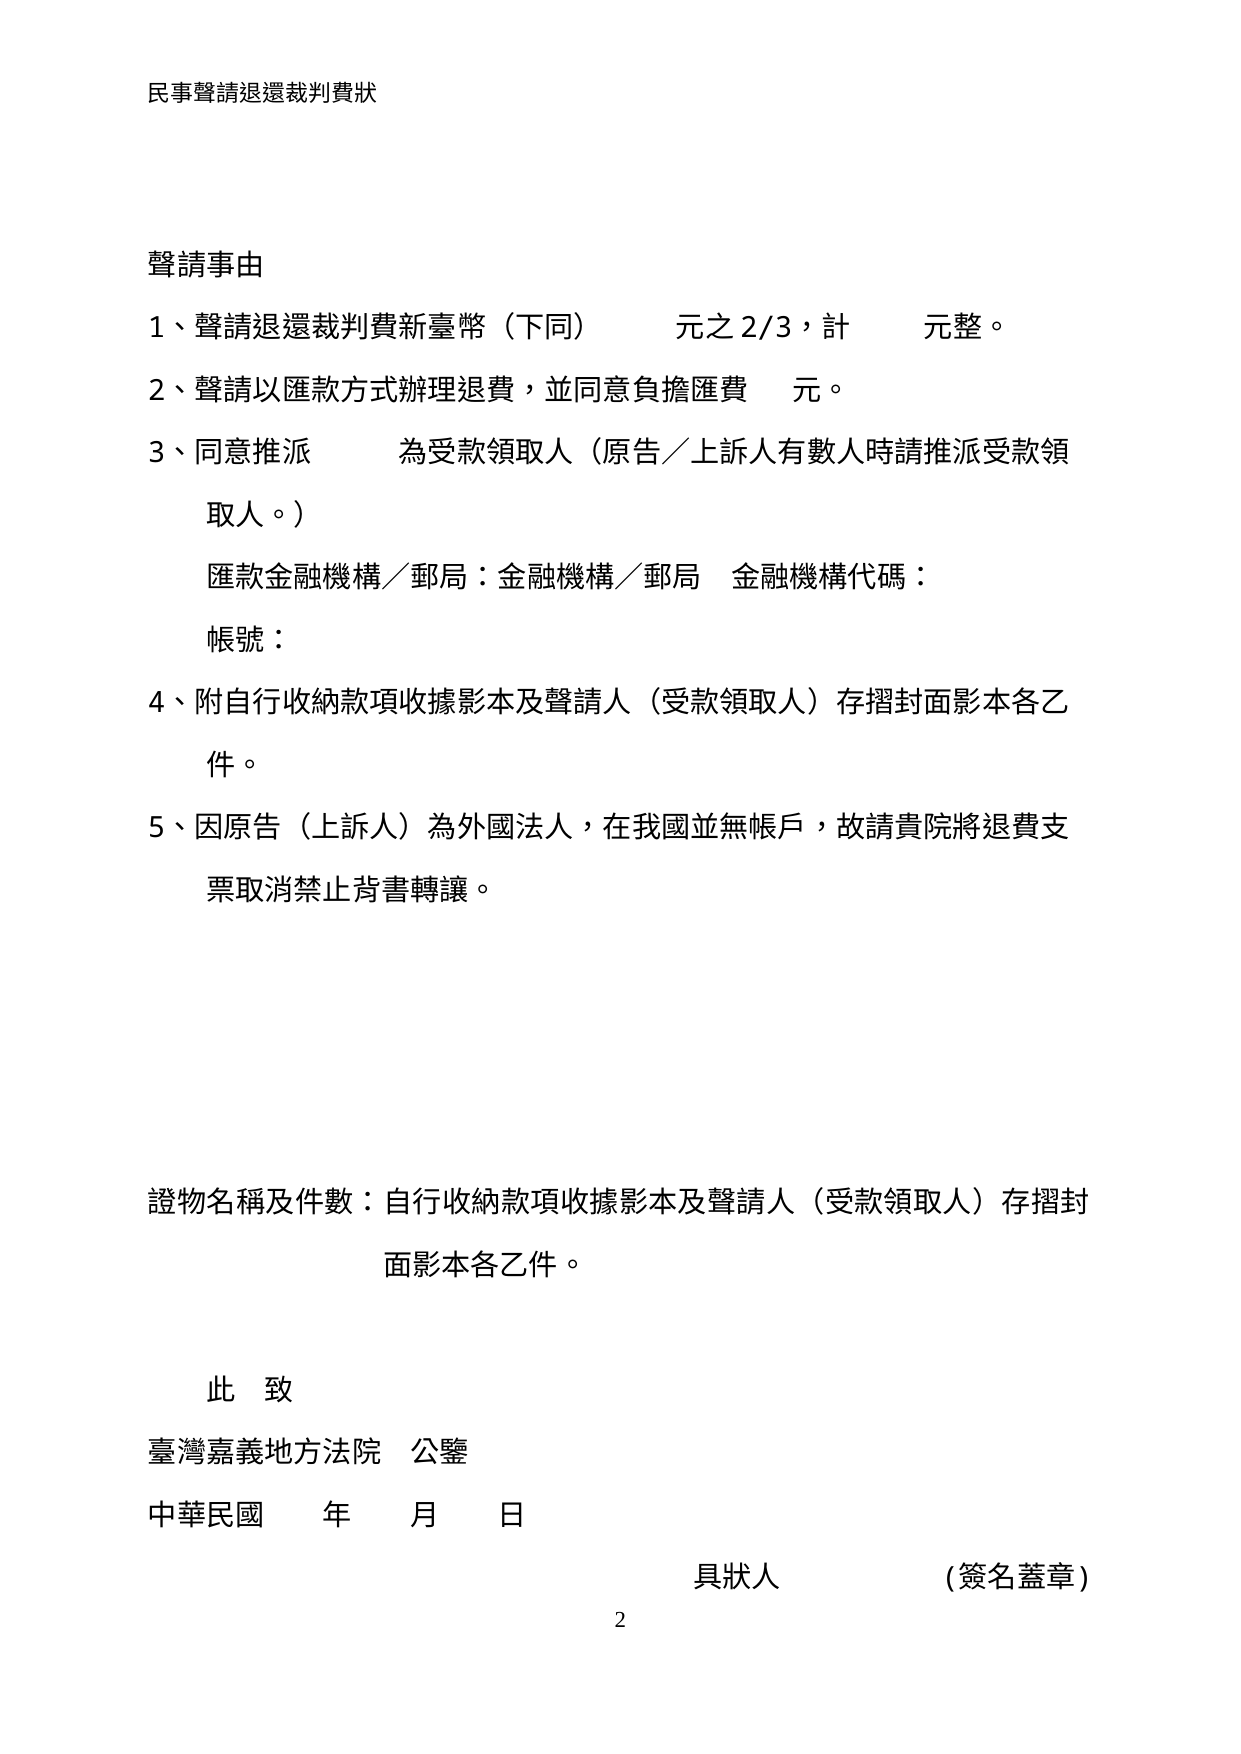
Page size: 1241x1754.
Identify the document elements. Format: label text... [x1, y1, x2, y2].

list 聲請退還裁判費新臺幣（下同） 元之2∕3，計 元整。 [148, 283, 1092, 346]
text 中華民國 年 月 日 [148, 1471, 1092, 1533]
list 同意推派 為受款領取人（原告∕上訴人有數人時請推派受款領取人。） [148, 408, 1092, 533]
list 附自行收納款項收據影本及聲請人（受款領取人）存摺封面影本各乙件。 [148, 658, 1092, 783]
text 具狀人 (簽名蓋章) [148, 1533, 1092, 1596]
text 聲請事由 [148, 221, 1092, 283]
text 此 致 [148, 1346, 1092, 1408]
text 證物名稱及件數：自行收納款項收據影本及聲請人（受款領取人）存摺封面影本各乙件。 [148, 1158, 1092, 1283]
list 因原告（上訴人）為外國法人，在我國並無帳戶，故請貴院將退費支票取消禁止背書轉讓。 [148, 783, 1092, 908]
list 聲請以匯款方式辦理退費，並同意負擔匯費 元。 [148, 346, 1092, 408]
text 臺灣嘉義地方法院 公鑒 [148, 1408, 1092, 1471]
text 匯款金融機構∕郵局：金融機構∕郵局 金融機構代碼： 帳號： [206, 533, 1092, 658]
